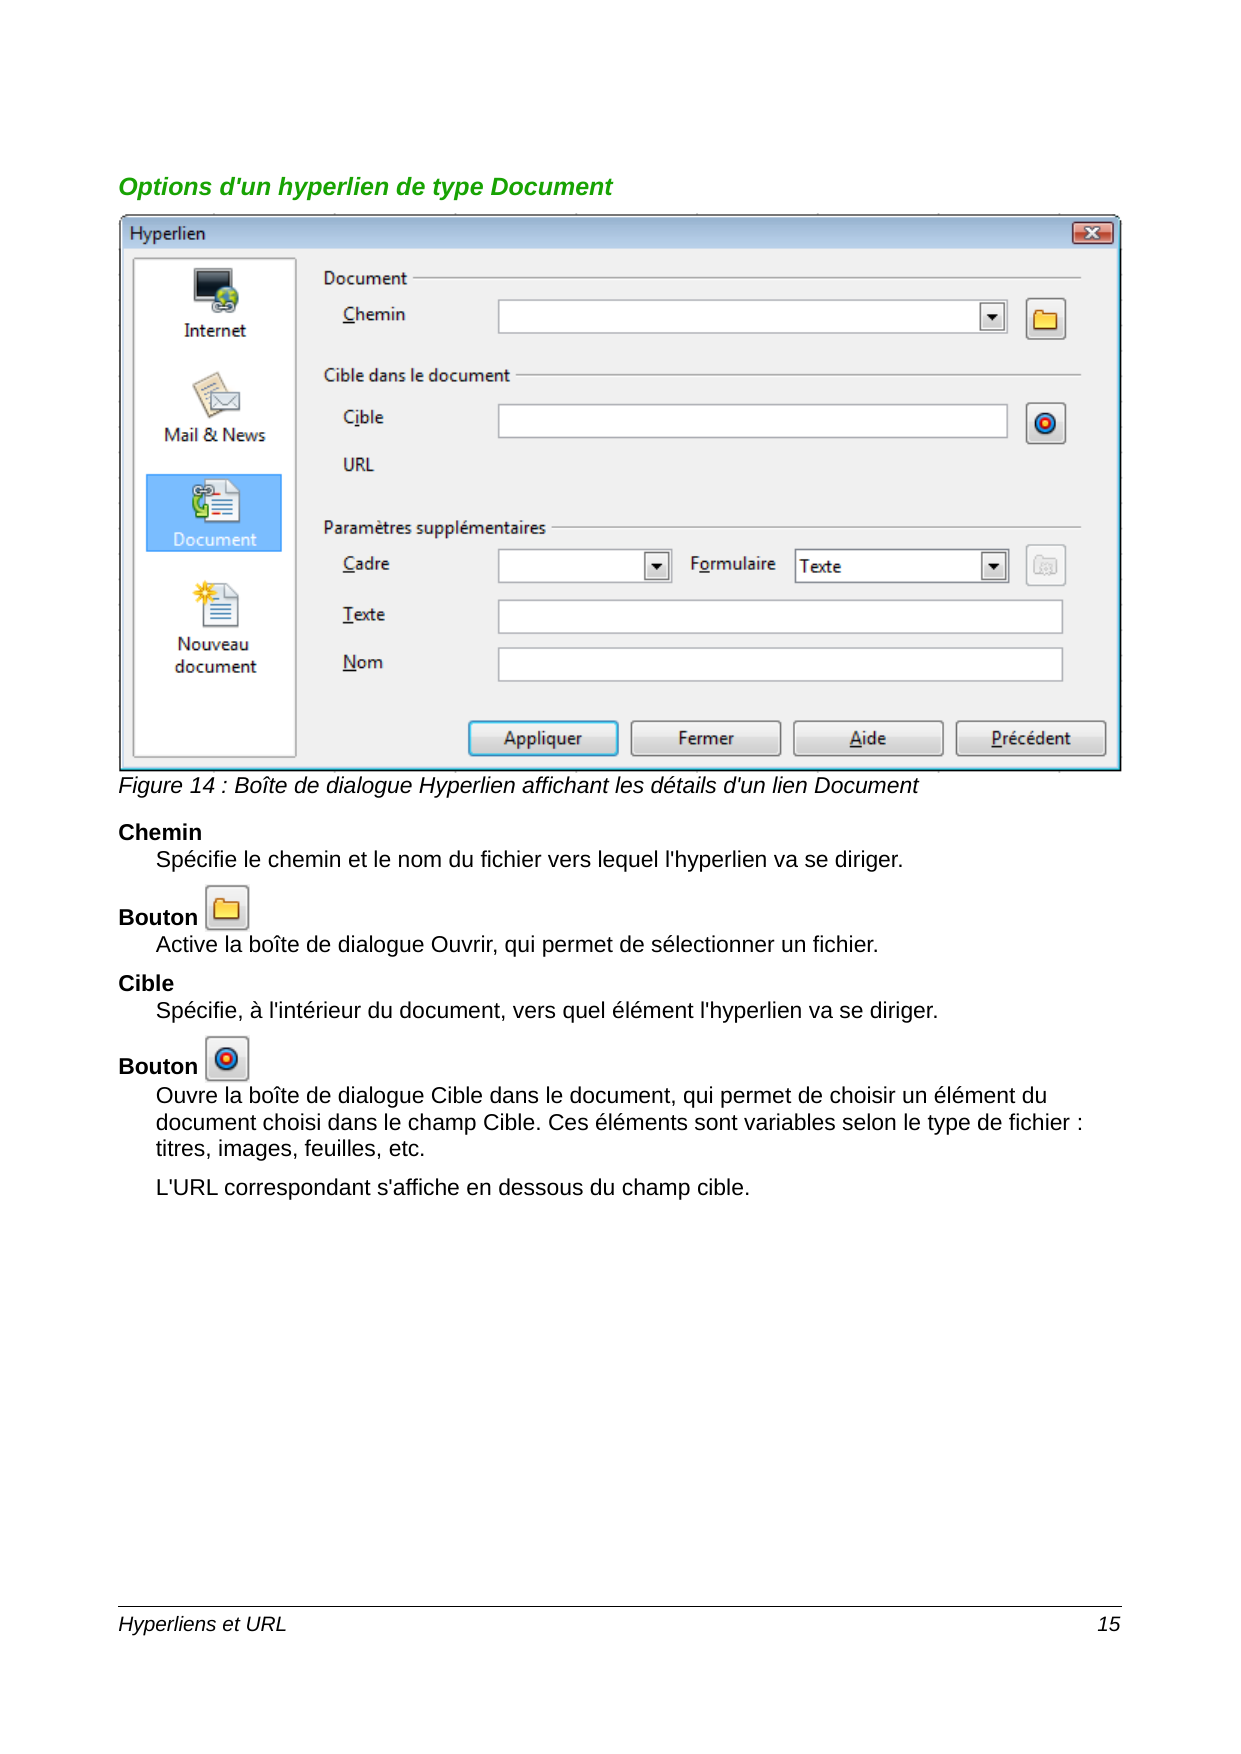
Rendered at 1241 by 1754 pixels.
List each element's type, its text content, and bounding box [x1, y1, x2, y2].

text Chemin [118, 819, 1122, 846]
subtitle Options d'un hyperlien de type Document [118, 172, 1122, 201]
text Bouton [118, 884, 204, 931]
text Spécifie le chemin et le nom du fichier vers lequel l'hyperlien va se diriger. [156, 846, 1122, 872]
text L'URL correspondant s'affiche en dessous du champ cible. [156, 1174, 1122, 1200]
picture [204, 1035, 250, 1083]
text Figure 14 : Boîte de dialogue Hyperlien affichant les détails d'un lien Document [118, 773, 1122, 798]
text Bouton [118, 1036, 204, 1082]
text Cible [118, 970, 1122, 997]
text Active la boîte de dialogue Ouvrir, qui permet de sélectionner un fichier. [156, 931, 1122, 958]
picture [118, 213, 1123, 773]
text [250, 1036, 1122, 1082]
picture [204, 884, 250, 932]
text [250, 884, 1122, 931]
text Ouvre la boîte de dialogue Cible dans le document, qui permet de choisir un élément du document choisi dans le champ Cible. Ces éléments sont variables selon le type de fichier : titres, images, feuilles, etc. [156, 1082, 1122, 1161]
text Spécifie, à l'intérieur du document, vers quel élément l'hyperlien va se diriger. [156, 997, 1122, 1023]
